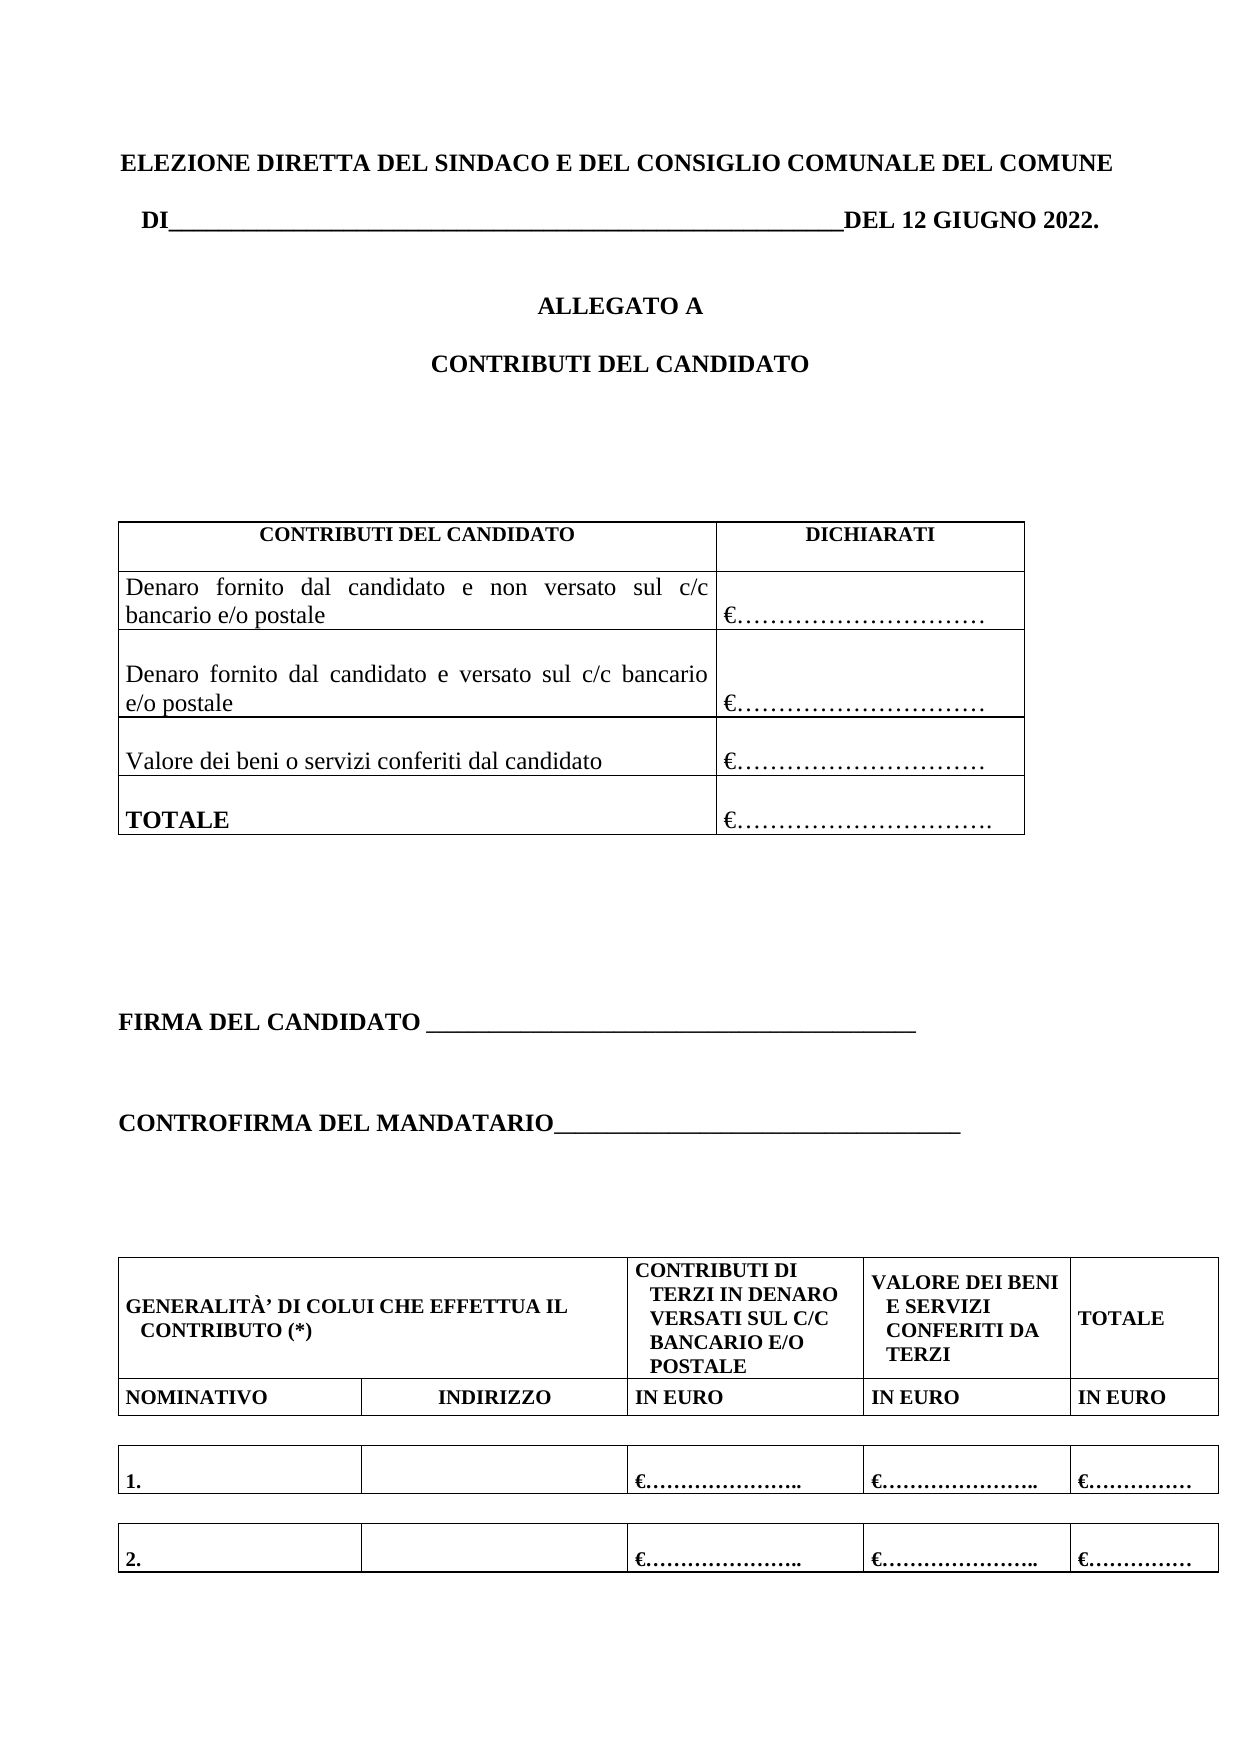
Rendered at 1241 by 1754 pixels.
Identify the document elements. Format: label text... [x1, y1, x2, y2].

text CONTROFIRMA DEL MANDATARIO_______________________________________ [118, 1108, 1122, 1137]
table_cell IN EURO [864, 1379, 1070, 1415]
table_header €…………… [1071, 1446, 1218, 1493]
table_header CONTRIBUTI DI TERZI IN DENARO VERSATI SUL C/C BANCARIO E/O POSTALE [628, 1258, 863, 1378]
table_header €………………….. [628, 1446, 863, 1493]
table_header CONTRIBUTI DEL CANDIDATO [119, 523, 716, 571]
table_header VALORE DEI BENI E SERVIZI CONFERITI DA TERZI [864, 1258, 1070, 1378]
table_cell €………………………… [717, 630, 1024, 716]
table_cell INDIRIZZO [362, 1379, 627, 1415]
table_header TOTALE [1071, 1258, 1218, 1378]
text ALLEGATO A [118, 291, 1122, 320]
table_cell Valore dei beni o servizi conferiti dal candidato [119, 718, 716, 775]
text FIRMA DEL CANDIDATO _______________________________________________ [118, 1007, 1122, 1036]
table_cell TOTALE [119, 776, 716, 833]
table_header [362, 1446, 627, 1493]
table_cell €………………………… [717, 572, 1024, 629]
table_header 1. [119, 1446, 361, 1493]
table_header €………………….. [864, 1446, 1070, 1493]
table_cell IN EURO [628, 1379, 863, 1415]
table_header [362, 1524, 627, 1571]
table_header 2. [119, 1524, 361, 1571]
table_header €………………….. [628, 1524, 863, 1571]
table_header €………………….. [864, 1524, 1070, 1571]
table_header GENERALITÀ’ DI COLUI CHE EFFETTUA IL CONTRIBUTO (*) [119, 1258, 627, 1378]
table_cell €…………………………. [717, 776, 1024, 833]
text ELEZIONE DIRETTA DEL SINDACO E DEL CONSIGLIO COMUNALE DEL COMUNE [118, 148, 1122, 176]
table_cell IN EURO [1071, 1379, 1218, 1415]
table_cell Denaro fornito dal candidato e versato sul c/c bancario e/o postale [119, 630, 716, 716]
table_cell NOMINATIVO [119, 1379, 361, 1415]
table_header DICHIARATI [717, 523, 1024, 571]
text DI______________________________________________________DEL 12 GIUGNO 2022. [118, 205, 1122, 234]
table_cell Denaro fornito dal candidato e non versato sul c/c bancario e/o postale [119, 572, 716, 629]
table_header €…………… [1071, 1524, 1218, 1571]
table_cell €………………………… [717, 718, 1024, 775]
text CONTRIBUTI DEL CANDIDATO [118, 349, 1122, 378]
